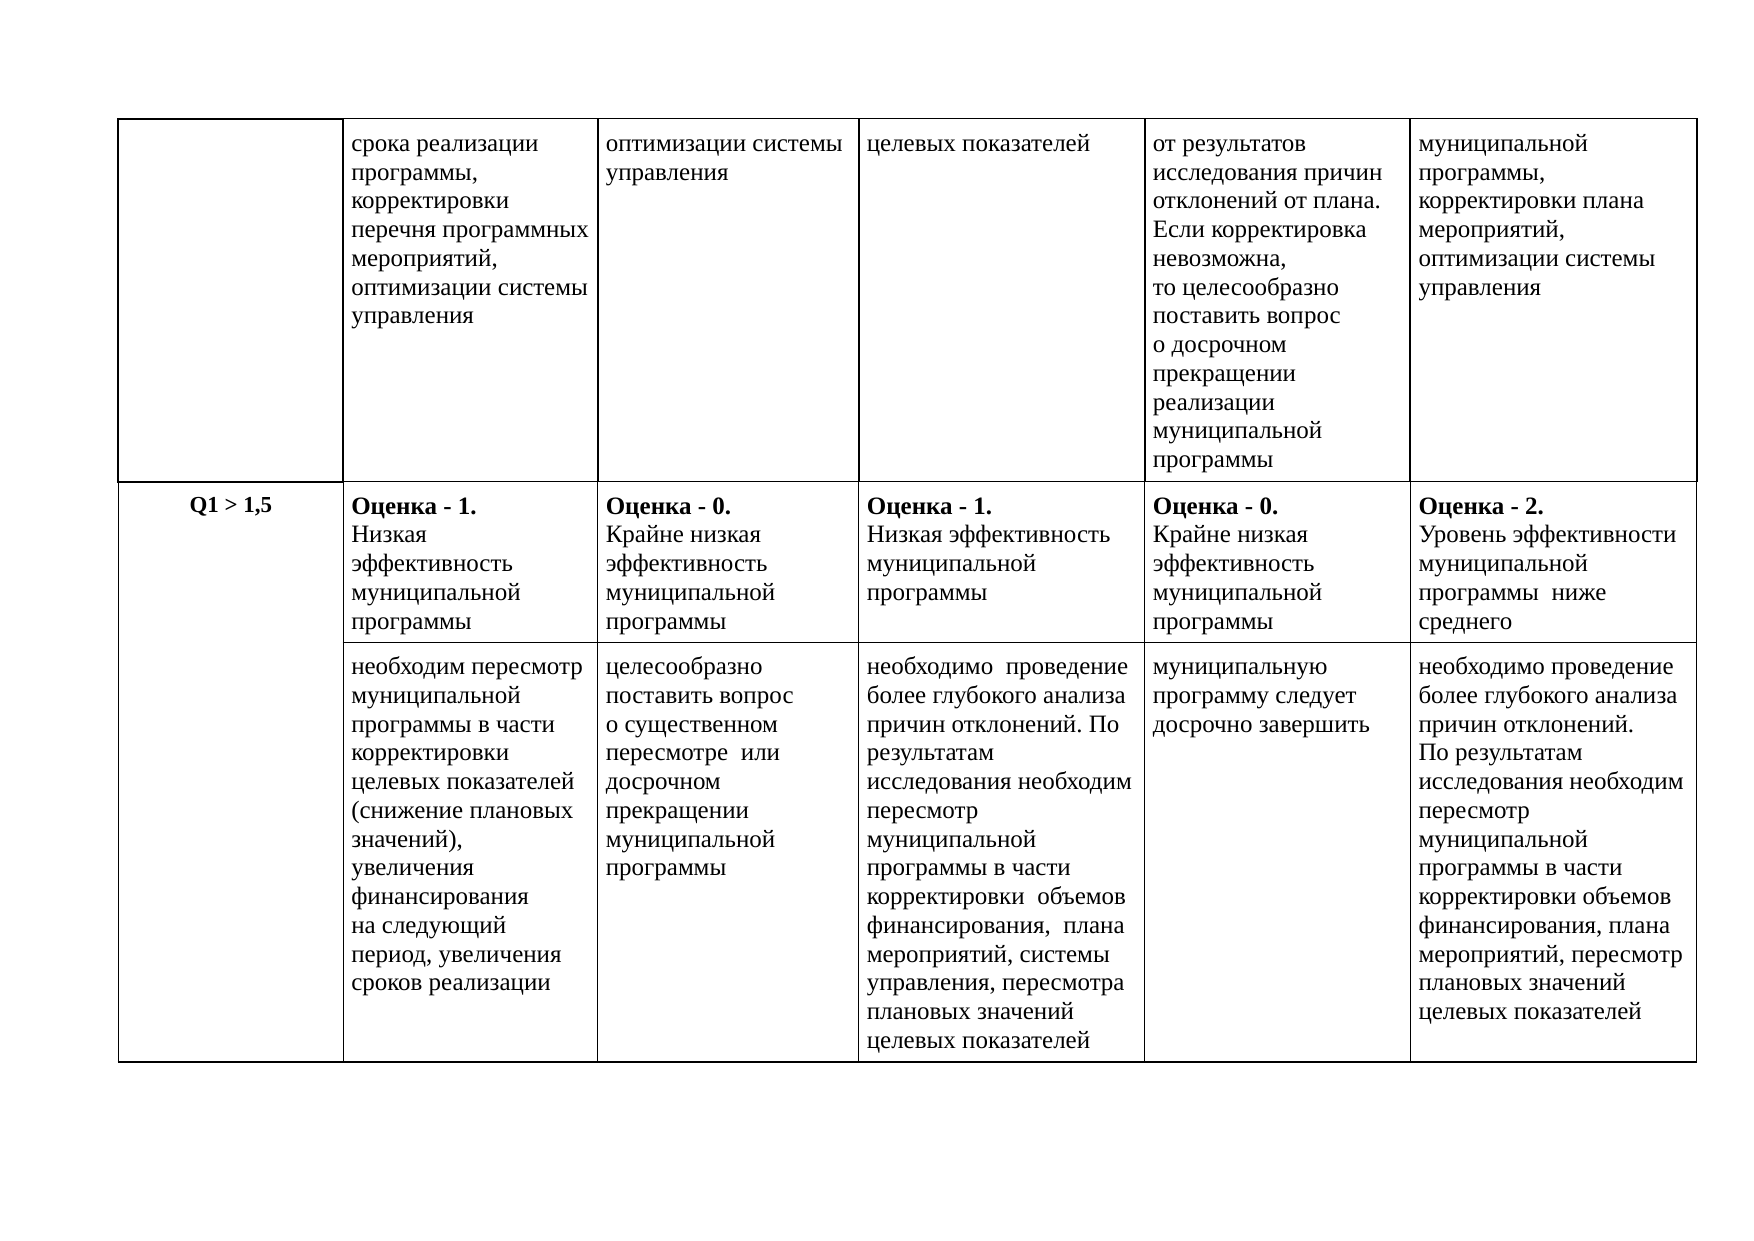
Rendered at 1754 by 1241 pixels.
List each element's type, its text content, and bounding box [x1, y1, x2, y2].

table_cell муниципальной программы, корректировки плана мероприятий, оптимизации системы управления [1411, 119, 1696, 481]
table_cell срока реализации программы, корректировки перечня программных мероприятий, оптимизации системы управления [344, 119, 597, 481]
table_cell Оценка - 0. Крайне низкая эффективность муниципальной программы [598, 482, 858, 642]
table_cell Оценка - 2. Уровень эффективности муниципальной программы ниже среднего [1411, 482, 1696, 642]
table_cell необходимо проведение более глубокого анализа причин отклонений. По результатам исследования необходим пересмотр муниципальной программы в части корректировки объемов финансирования, плана мероприятий, пересмотр плановых значений целевых показателей [1411, 643, 1696, 1061]
table_cell Оценка - 1. Низкая эффективность муниципальной программы [344, 482, 597, 642]
table_cell оптимизации системы управления [599, 119, 858, 481]
table_cell от результатов исследования причин отклонений от плана. Если корректировка невозможна, то целесообразно поставить вопрос о досрочном прекращении реализации муниципальной программы [1146, 119, 1409, 481]
table_cell муниципальную программу следует досрочно завершить [1145, 643, 1410, 1061]
table_cell необходим пересмотр муниципальной программы в части корректировки целевых показателей (снижение плановых значений), увеличения финансирования на следующий период, увеличения сроков реализации [344, 643, 597, 1061]
table_cell необходимо проведение более глубокого анализа причин отклонений. По результатам исследования необходим пересмотр муниципальной программы в части корректировки объемов финансирования, плана мероприятий, системы управления, пересмотра плановых значений целевых показателей [859, 643, 1144, 1061]
table_cell целевых показателей [860, 119, 1144, 481]
table_cell Оценка - 1. Низкая эффективность муниципальной программы [859, 482, 1144, 642]
table_cell Оценка - 0. Крайне низкая эффективность муниципальной программы [1145, 482, 1410, 642]
table_cell Q1 > 1,5 [119, 483, 343, 1061]
table_cell целесообразно поставить вопрос о существенном пересмотре или досрочном прекращении муниципальной программы [598, 643, 858, 1061]
